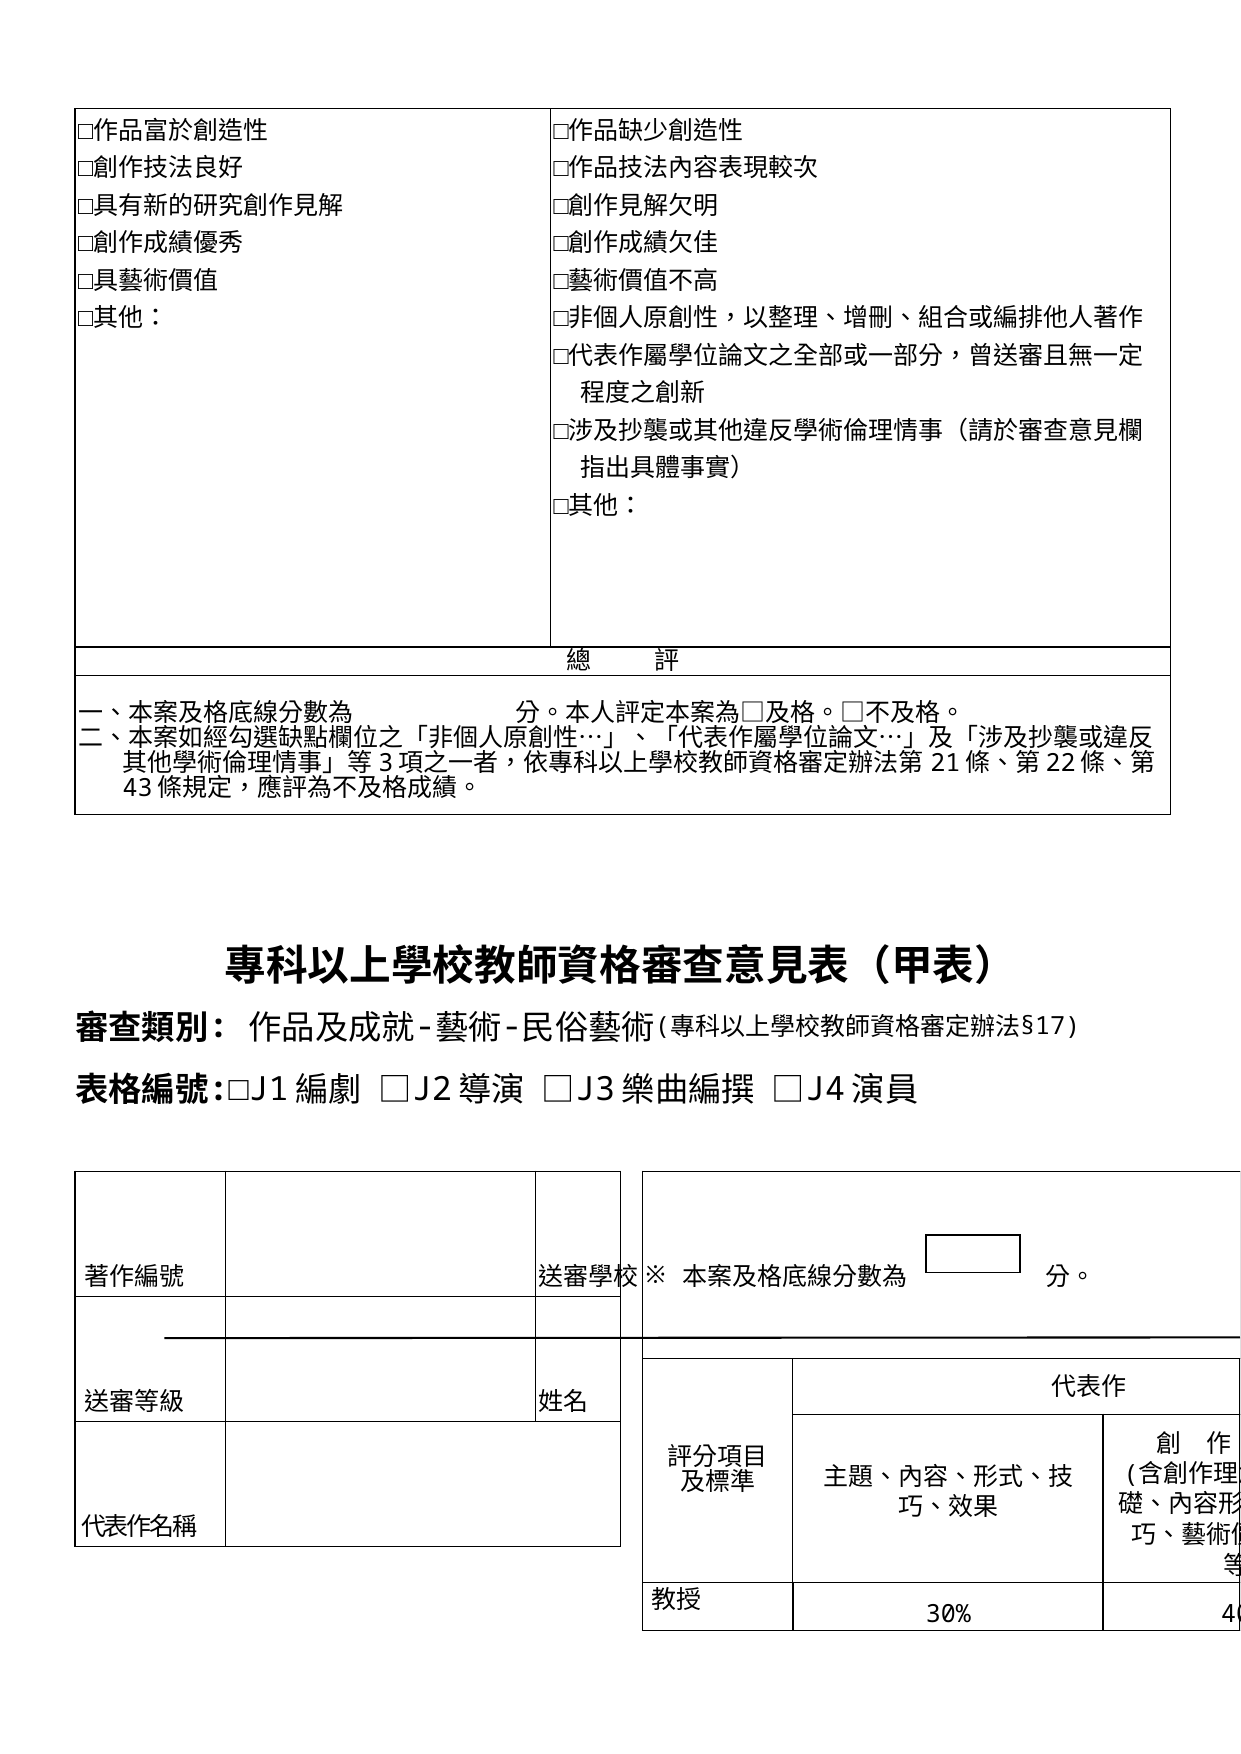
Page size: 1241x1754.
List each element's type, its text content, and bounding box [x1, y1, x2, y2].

table_cell 姓名 [536, 1339, 620, 1421]
table_cell [226, 1297, 535, 1337]
table_header 送審學校 [536, 1172, 620, 1296]
table_cell 教授 [643, 1583, 792, 1630]
table_cell 總 評 [76, 648, 1170, 675]
table_cell [643, 1339, 1240, 1358]
table_cell □作品富於創造性 □創作技法良好 □具有新的研究創作見解 □創作成績優秀 □具藝術價值 □其他： [76, 109, 550, 646]
table_cell □作品缺少創造性 □作品技法內容表現較次 □創作見解欠明 □創作成績欠佳 □藝術價值不高 □非個人原創性，以整理、增刪、組合或編排他人著作 □代表作屬學位論文之全部或一部分，曾送審且無一定程度之創新 □涉及抄襲或其他違反學術倫理情事（請於審查意見欄指出具體事實） □其他： [551, 109, 1170, 646]
table_header [226, 1172, 535, 1296]
table_cell 代表作 [793, 1359, 1239, 1413]
table_cell 送審等級 [76, 1297, 225, 1421]
table_cell 主題、內容、形式、技巧、效果 [793, 1415, 1102, 1582]
table_cell 一、本案及格底線分數為 分。本人評定本案為□及格。□不及格。 二、本案如經勾選缺點欄位之「非個人原創性…」、「代表作屬學位論文…」及「涉及抄襲或違反其他學術倫理情事」等3項之一者，依專科以上學校教師資格審定辦法第21條、第22條、第43條規定，應評為不及格成績。 [76, 676, 1170, 814]
table_header 著作編號 [76, 1172, 225, 1296]
table_cell [226, 1339, 535, 1421]
text 審查類別: 作品及成就-藝術-民俗藝術(專科以上學校教師資格審定辦法§17) [75, 983, 1165, 1046]
text 專科以上學校教師資格審查意見表（甲表） [75, 921, 1165, 983]
table_cell 40% [1104, 1583, 1239, 1630]
table_cell [536, 1297, 620, 1336]
table_cell 評分項目 及標準 [643, 1359, 792, 1582]
table_cell 本案及格底線分數為 分。 [643, 1172, 1240, 1336]
table_cell 創 作 報 告 (含創作理念、學理基礎、內容形式、方式技巧、藝術價值與貢獻等) [1104, 1415, 1239, 1582]
text 表格編號:□J1編劇 □J2導演 □J3樂曲編撰 □J4演員 [75, 1046, 1165, 1108]
table_cell [226, 1422, 620, 1546]
table_cell 30% [794, 1583, 1102, 1630]
table_cell 代表作名稱 [76, 1422, 225, 1546]
